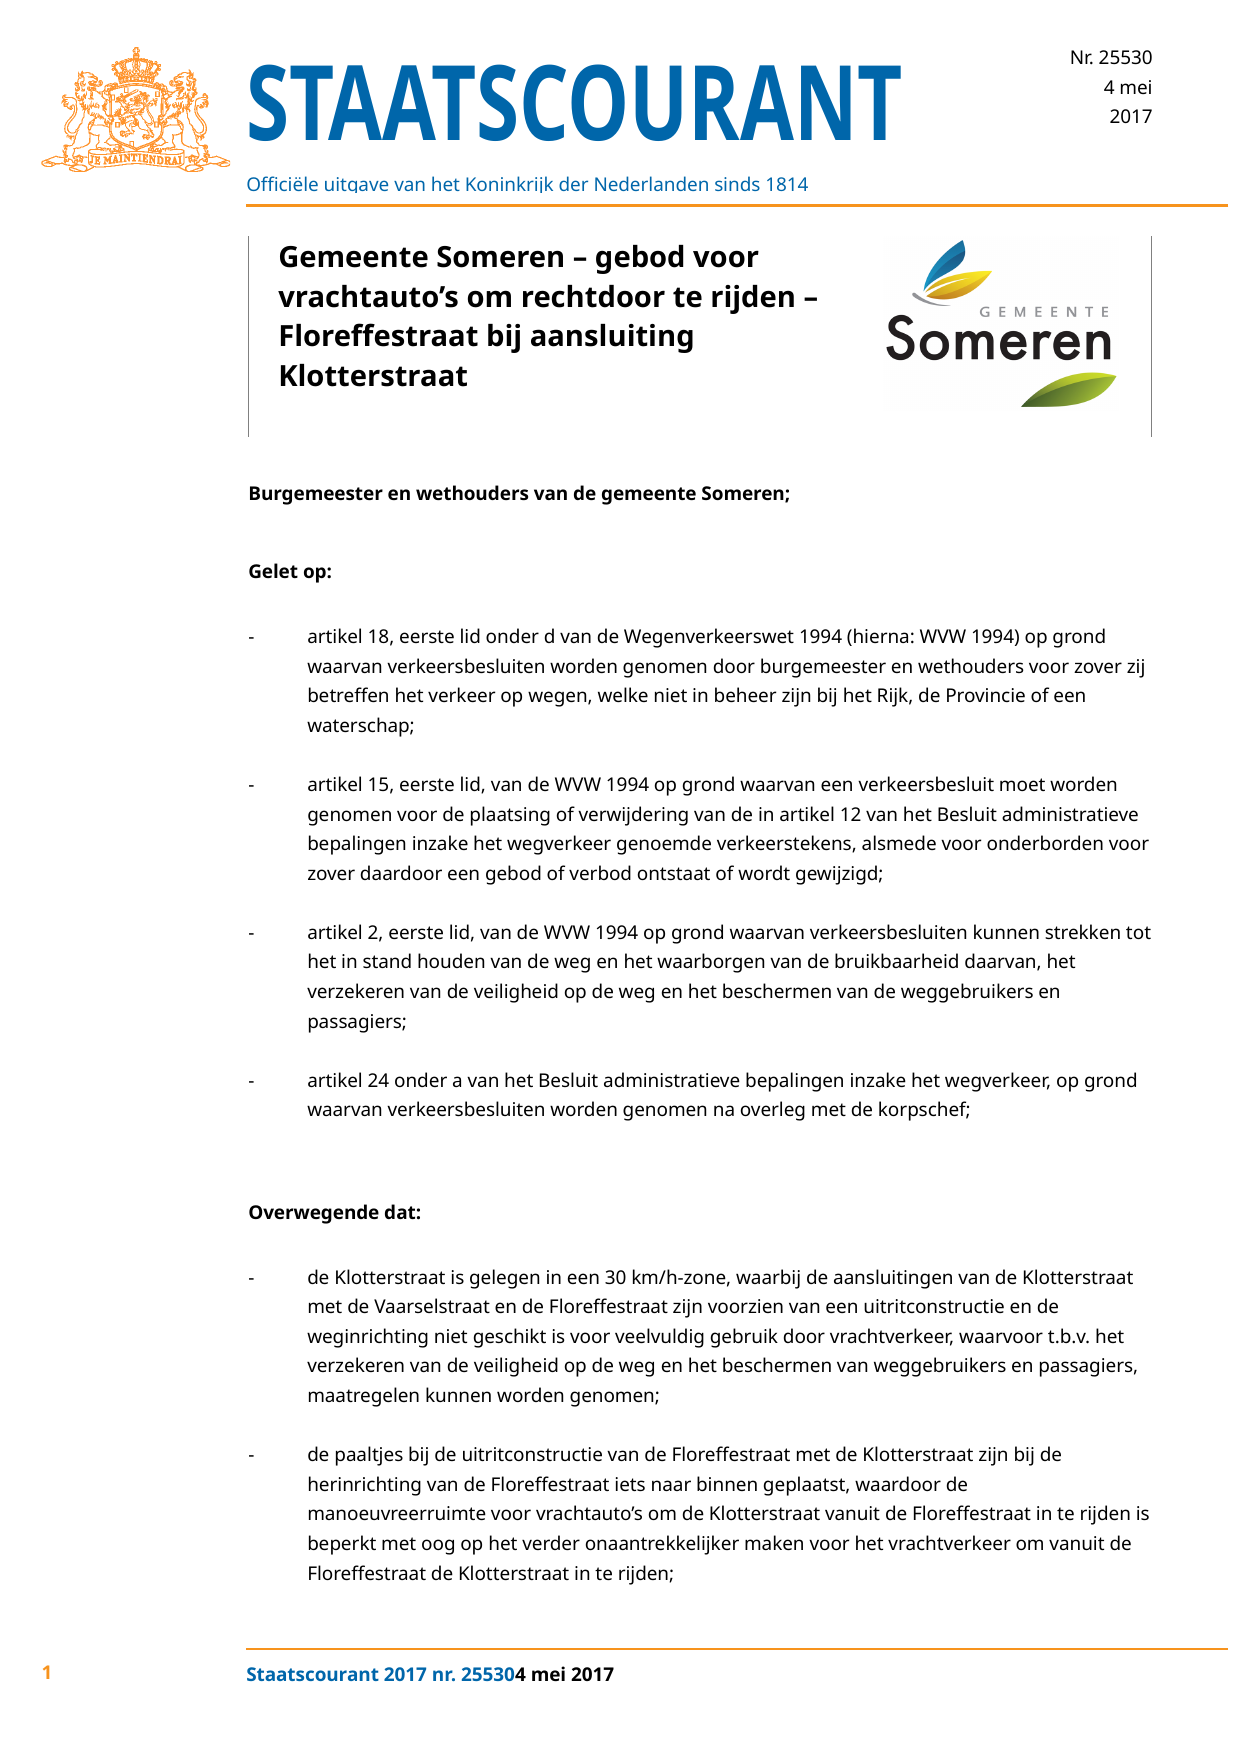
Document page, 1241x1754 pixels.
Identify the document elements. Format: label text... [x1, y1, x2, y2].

text Burgemeester en wethouders van de gemeente Someren; [248, 480, 1152, 506]
text Gelet op: [248, 558, 1152, 584]
picture [41, 47, 231, 172]
picture [882, 236, 1119, 411]
list artikel 18, eerste lid onder d van de Wegenverkeerswet 1994 (hierna: WVW 1994) op grond waarvan verkeersbesluiten worden genomen door burgemeester en wethouders voor zover zij betreffen het verkeer op wegen, welke niet in beheer zijn bij het Rijk, de Provincie of een waterschap; [248, 623, 1152, 738]
list de paaltjes bij de uitritconstructie van de Floreffestraat met de Klotterstraat zijn bij de herinrichting van de Floreffestraat iets naar binnen geplaatst, waardoor de manoeuvreerruimte voor vrachtauto’s om de Klotterstraat vanuit de Floreffestraat in te rijden is beperkt met oog op het verder onaantrekkelijker maken voor het vrachtverkeer om vanuit de Floreffestraat de Klotterstraat in te rijden; [248, 1441, 1152, 1586]
table_header [850, 236, 1151, 437]
list artikel 24 onder a van het Besluit administratieve bepalingen inzake het wegverkeer, op grond waarvan verkeersbesluiten worden genomen na overleg met de korpschef; [248, 1067, 1152, 1122]
text Overwegende dat: [248, 1199, 1152, 1225]
table_header Gemeente Someren – gebod voor vrachtauto’s om rechtdoor te rijden – Floreffestraat bij aansluiting Klotterstraat [249, 236, 850, 437]
list artikel 2, eerste lid, van de WVW 1994 op grond waarvan verkeersbesluiten kunnen strekken tot het in stand houden van de weg en het waarborgen van de bruikbaarheid daarvan, het verzekeren van de veiligheid op de weg en het beschermen van de weggebruikers en passagiers; [248, 919, 1152, 1034]
list artikel 15, eerste lid, van de WVW 1994 op grond waarvan een verkeersbesluit moet worden genomen voor de plaatsing of verwijdering van de in artikel 12 van het Besluit administratieve bepalingen inzake het wegverkeer genoemde verkeerstekens, alsmede voor onderborden voor zover daardoor een gebod of verbod ontstaat of wordt gewijzigd; [248, 771, 1152, 886]
list de Klotterstraat is gelegen in een 30 km/h-zone, waarbij de aansluitingen van de Klotterstraat met de Vaarselstraat en de Floreffestraat zijn voorzien van een uitritconstructie en de weginrichting niet geschikt is voor veelvuldig gebruik door vrachtverkeer, waarvoor t.b.v. het verzekeren van de veiligheid op de weg en het beschermen van weggebruikers en passagiers, maatregelen kunnen worden genomen; [248, 1264, 1152, 1408]
